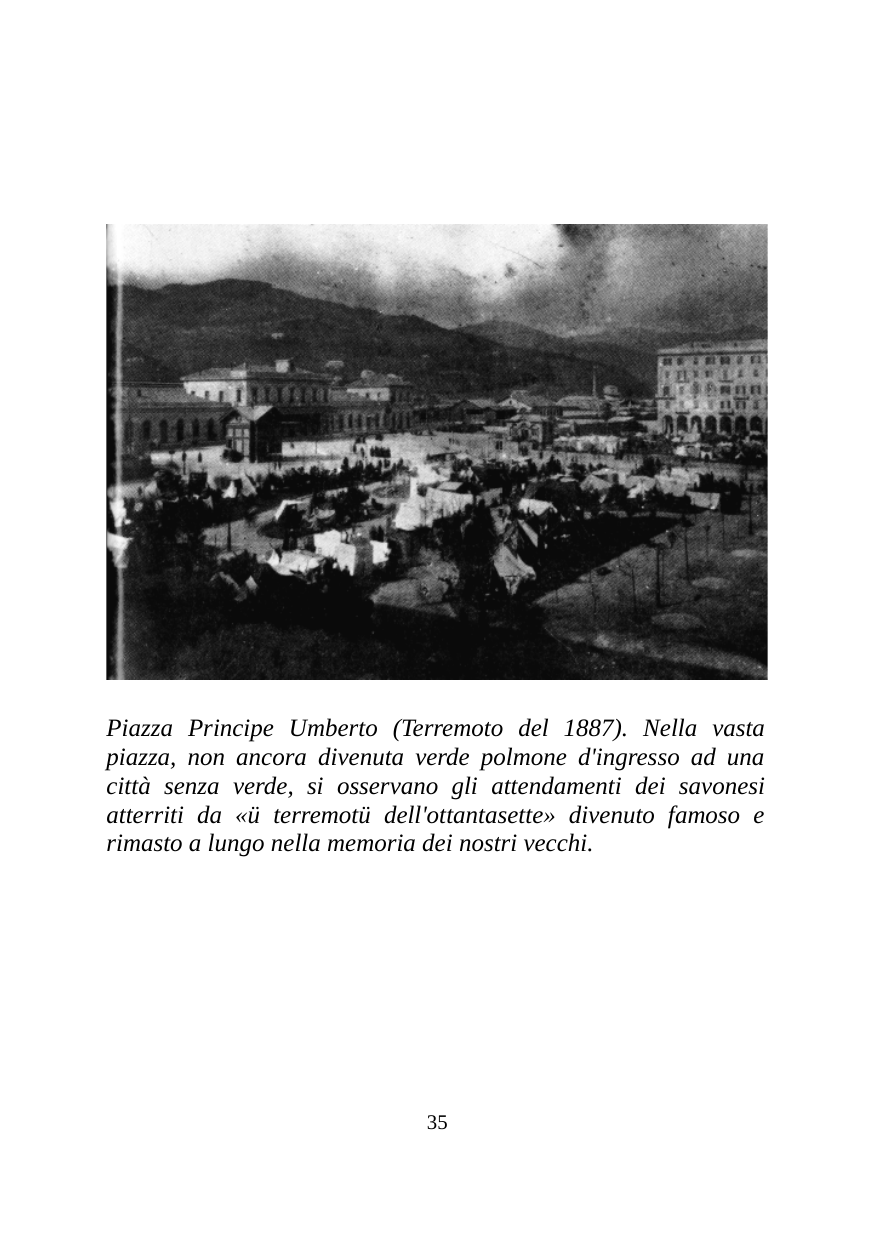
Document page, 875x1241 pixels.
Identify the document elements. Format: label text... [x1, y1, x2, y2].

picture [106, 224, 768, 680]
table_cell Piazza Principe Umberto (Terremoto del 1887). Nella vasta piazza, non ancora divenuta verde polmone d'ingresso ad una città senza verde, si osservano gli attendamenti dei savonesi atterriti da «ü terremotü dell'ottantasette» divenuto famoso e rimasto a lungo nella memoria dei nostri vecchi. [106, 714, 768, 857]
table_header [106, 680, 768, 713]
